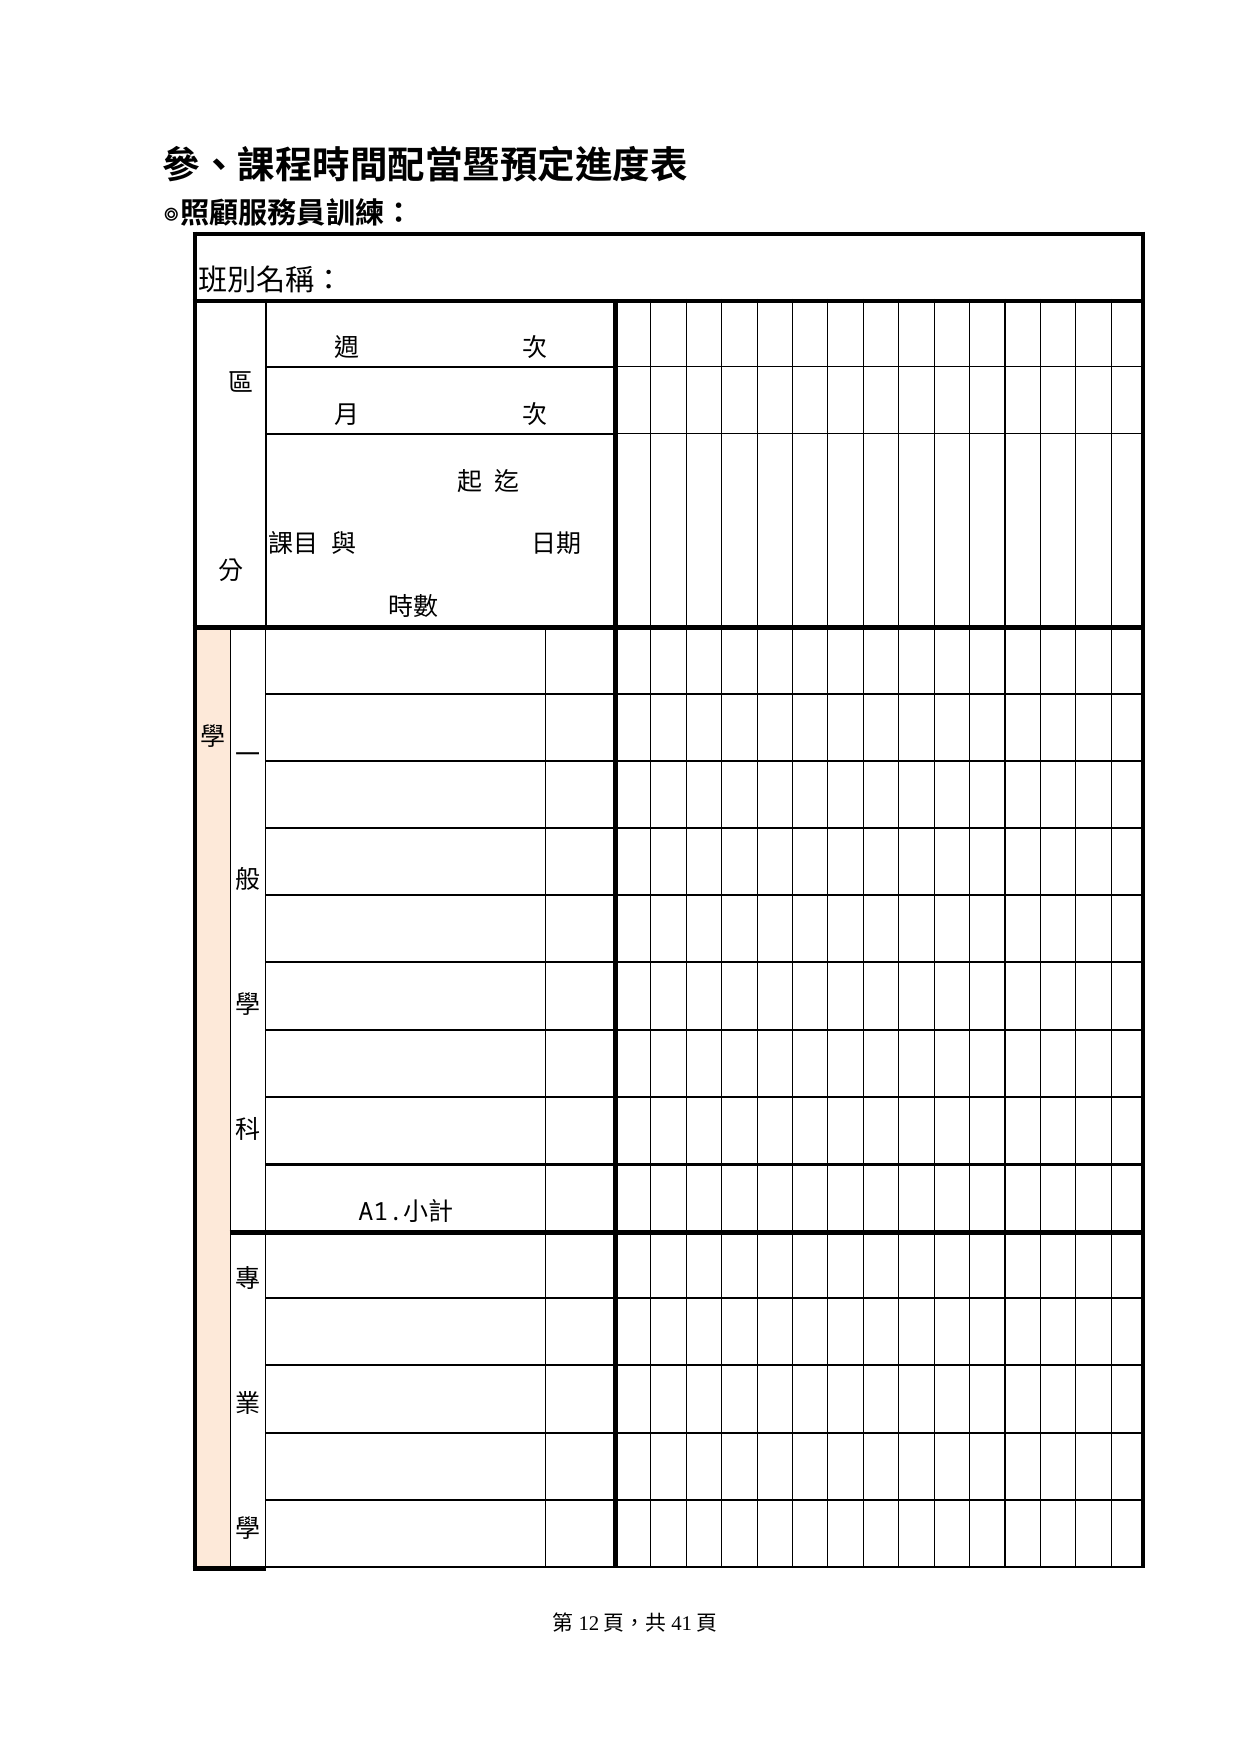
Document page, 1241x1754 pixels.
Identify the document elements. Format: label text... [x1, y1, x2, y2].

table_cell [266, 1299, 545, 1364]
table_cell [758, 896, 792, 961]
table_cell [1076, 1098, 1111, 1163]
table_cell [687, 630, 721, 692]
table_cell [546, 1501, 613, 1566]
table_cell [758, 1434, 792, 1499]
table_cell [618, 695, 650, 760]
table_cell [651, 434, 686, 625]
table_cell [899, 1031, 934, 1096]
table_cell 專 業 學 [231, 1235, 265, 1566]
table_cell [828, 695, 863, 760]
table_cell [651, 1501, 686, 1566]
table_cell [722, 1366, 757, 1432]
table_cell [651, 762, 686, 827]
table_cell [618, 1166, 650, 1230]
table_cell [1076, 1434, 1111, 1499]
table_cell [618, 1434, 650, 1499]
table_cell [1006, 896, 1040, 961]
table_cell [618, 762, 650, 827]
table_cell [935, 434, 969, 625]
table_cell [1041, 1098, 1075, 1163]
table_cell [1076, 367, 1111, 433]
table_cell [793, 695, 827, 760]
table_cell [266, 896, 545, 961]
table_cell [687, 762, 721, 827]
table_cell [970, 1366, 1004, 1432]
table_cell [970, 1235, 1004, 1297]
table_cell [1006, 1166, 1040, 1230]
table_cell [793, 1299, 827, 1364]
table_cell [1041, 1235, 1075, 1297]
table_cell [1076, 829, 1111, 894]
table_cell [899, 963, 934, 1028]
table_cell [1076, 896, 1111, 961]
subtitle 參、課程時間配當暨預定進度表 [162, 135, 1107, 189]
table_cell [722, 829, 757, 894]
table_cell [687, 963, 721, 1028]
table_cell [1112, 762, 1141, 827]
table_cell [1076, 963, 1111, 1028]
table_cell [899, 695, 934, 760]
table_cell [618, 896, 650, 961]
table_cell [793, 303, 827, 366]
table_cell [864, 1098, 898, 1163]
table_cell [935, 829, 969, 894]
table_cell [1112, 1235, 1141, 1297]
table_cell [651, 630, 686, 692]
table_cell [1041, 630, 1075, 692]
table_cell [546, 829, 613, 894]
table_cell [546, 1434, 613, 1499]
table_cell [1006, 1434, 1040, 1499]
table_cell [1076, 1166, 1111, 1230]
table_cell [546, 1299, 613, 1364]
table_cell [618, 434, 650, 625]
table_cell [266, 963, 545, 1028]
table_cell [618, 1501, 650, 1566]
table_cell [970, 1166, 1004, 1230]
table_cell [266, 1031, 545, 1096]
table_cell [546, 896, 613, 961]
table_cell [758, 829, 792, 894]
table_cell [722, 1434, 757, 1499]
table_cell [793, 1501, 827, 1566]
table_cell [793, 367, 827, 433]
table_cell [970, 434, 1004, 625]
table_cell [1076, 1031, 1111, 1096]
table_cell [1006, 1299, 1040, 1364]
table_cell [864, 1166, 898, 1230]
table_cell [1006, 762, 1040, 827]
table_cell [1076, 1235, 1111, 1297]
table_cell [651, 896, 686, 961]
table_cell [758, 1299, 792, 1364]
table_cell [828, 1299, 863, 1364]
table_cell [935, 762, 969, 827]
table_cell [899, 1235, 934, 1297]
table_cell [1076, 434, 1111, 625]
table_cell [970, 1031, 1004, 1096]
table_cell [1112, 896, 1141, 961]
table_cell [1112, 1366, 1141, 1432]
table_cell [1112, 303, 1141, 366]
table_cell [687, 434, 721, 625]
table_cell [1006, 695, 1040, 760]
table_cell [1006, 630, 1040, 692]
table_cell [618, 1235, 650, 1297]
table_cell [651, 367, 686, 433]
table_cell [935, 1031, 969, 1096]
table_cell [1006, 829, 1040, 894]
table_cell [758, 630, 792, 692]
table_cell [687, 1501, 721, 1566]
table_cell [266, 1098, 545, 1163]
table_cell [935, 695, 969, 760]
table_cell [758, 434, 792, 625]
table_cell [1112, 695, 1141, 760]
table_cell [1041, 1434, 1075, 1499]
table_cell [651, 1434, 686, 1499]
table_cell [1041, 1366, 1075, 1432]
table_cell [828, 1434, 863, 1499]
table_cell [546, 963, 613, 1028]
table_cell [899, 367, 934, 433]
table_cell [618, 1098, 650, 1163]
table_cell [793, 1434, 827, 1499]
table_cell [899, 434, 934, 625]
table_cell [828, 829, 863, 894]
table_cell [722, 1235, 757, 1297]
table_cell [970, 1299, 1004, 1364]
table_cell [828, 762, 863, 827]
table_cell [1006, 1501, 1040, 1566]
table_cell [687, 1434, 721, 1499]
table_cell [1041, 829, 1075, 894]
table_cell [722, 1031, 757, 1096]
table_cell [722, 762, 757, 827]
table_cell [687, 1031, 721, 1096]
table_cell [651, 829, 686, 894]
table_cell [722, 630, 757, 692]
table_cell [828, 630, 863, 692]
table_cell [546, 1235, 613, 1297]
table_cell [651, 1166, 686, 1230]
table_cell [618, 630, 650, 692]
table_cell [864, 630, 898, 692]
table_cell 區 分 [197, 303, 265, 625]
table_cell [935, 1366, 969, 1432]
table_cell [1112, 1166, 1141, 1230]
table_cell [687, 1299, 721, 1364]
table_cell [899, 1166, 934, 1230]
table_cell [864, 303, 898, 366]
table_cell [618, 963, 650, 1028]
table_cell [722, 1166, 757, 1230]
table_cell [864, 896, 898, 961]
table_cell [1041, 1166, 1075, 1230]
table_cell [899, 1098, 934, 1163]
table_cell [758, 303, 792, 366]
table_cell [1041, 1031, 1075, 1096]
table_cell [618, 303, 650, 366]
table_cell [651, 1366, 686, 1432]
table_header 班別名稱： [197, 236, 1141, 299]
table_cell [546, 630, 613, 692]
table_cell 週 次 [267, 303, 613, 366]
table_cell [618, 1031, 650, 1096]
table_cell [722, 896, 757, 961]
table_cell [546, 1031, 613, 1096]
table_cell [970, 1501, 1004, 1566]
table_cell [266, 1434, 545, 1499]
table_cell [1041, 434, 1075, 625]
table_cell [722, 1501, 757, 1566]
table_cell [1076, 630, 1111, 692]
table_cell [899, 630, 934, 692]
table_cell [266, 1366, 545, 1432]
table_cell [266, 630, 545, 692]
table_cell [864, 762, 898, 827]
table_cell [828, 1031, 863, 1096]
table_cell [899, 1366, 934, 1432]
table_cell [1006, 963, 1040, 1028]
table_cell [1006, 303, 1040, 366]
table_cell [722, 1299, 757, 1364]
table_cell [1041, 367, 1075, 433]
table_cell [970, 1434, 1004, 1499]
table_cell [828, 1235, 863, 1297]
table_cell [970, 762, 1004, 827]
table_cell [722, 303, 757, 366]
table_cell [1112, 1299, 1141, 1364]
table_cell [722, 1098, 757, 1163]
table_cell [935, 1501, 969, 1566]
table_cell [266, 762, 545, 827]
table_cell [1041, 963, 1075, 1028]
table_cell [651, 1299, 686, 1364]
table_cell [899, 1434, 934, 1499]
table_cell [793, 762, 827, 827]
table_cell [828, 303, 863, 366]
table_cell [687, 303, 721, 366]
table_cell [828, 1366, 863, 1432]
table_cell [970, 695, 1004, 760]
table_cell [266, 829, 545, 894]
table_cell [793, 829, 827, 894]
table_cell [899, 1299, 934, 1364]
table_cell [828, 1501, 863, 1566]
table_cell 一 般 學 科 [231, 630, 265, 1230]
table_cell [935, 1098, 969, 1163]
table_cell [1076, 695, 1111, 760]
table_cell [758, 963, 792, 1028]
table_cell [935, 1299, 969, 1364]
table_cell [828, 1098, 863, 1163]
table_cell [970, 896, 1004, 961]
table_cell [618, 1299, 650, 1364]
table_cell [722, 695, 757, 760]
table_cell [546, 695, 613, 760]
table_cell [618, 829, 650, 894]
table_cell [935, 367, 969, 433]
table_cell [758, 762, 792, 827]
table_cell [828, 896, 863, 961]
table_cell [687, 367, 721, 433]
text ◎照顧服務員訓練： [162, 189, 1107, 232]
table_cell [864, 1299, 898, 1364]
table_cell [722, 963, 757, 1028]
table_cell [758, 367, 792, 433]
table_cell [1112, 829, 1141, 894]
table_cell [546, 1098, 613, 1163]
table_cell [1112, 1501, 1141, 1566]
table_cell [864, 1501, 898, 1566]
table_cell [651, 1098, 686, 1163]
table_cell 起 迄 課目 與 日期 時數 [267, 435, 613, 625]
table_cell [1076, 1501, 1111, 1566]
table_cell [1006, 434, 1040, 625]
table_cell [970, 630, 1004, 692]
table_cell [266, 1501, 545, 1566]
table_cell [864, 1366, 898, 1432]
table_cell [864, 695, 898, 760]
table_cell [793, 1098, 827, 1163]
table_cell [687, 829, 721, 894]
table_cell [546, 762, 613, 827]
table_cell [618, 1366, 650, 1432]
table_cell [1112, 1434, 1141, 1499]
table_cell [935, 963, 969, 1028]
table_cell [1006, 1235, 1040, 1297]
table_cell [1112, 1098, 1141, 1163]
table_cell [1076, 762, 1111, 827]
table_cell [899, 896, 934, 961]
table_cell [935, 303, 969, 366]
table_cell [1006, 1031, 1040, 1096]
table_cell [758, 1501, 792, 1566]
table_cell [687, 695, 721, 760]
table_cell [864, 1434, 898, 1499]
table_cell [1076, 1299, 1111, 1364]
table_cell [1112, 963, 1141, 1028]
table_cell [1112, 1031, 1141, 1096]
table_cell [935, 896, 969, 961]
table_cell [864, 1235, 898, 1297]
table_cell [722, 367, 757, 433]
table_cell [758, 1031, 792, 1096]
table_cell [864, 434, 898, 625]
table_cell [1041, 303, 1075, 366]
table_cell [266, 695, 545, 760]
table_cell [651, 1235, 686, 1297]
table_cell [864, 367, 898, 433]
table_cell [758, 1366, 792, 1432]
table_cell [899, 303, 934, 366]
table_cell [1041, 695, 1075, 760]
table_cell 月 次 [267, 368, 613, 433]
table_cell [758, 1098, 792, 1163]
table_cell [935, 1434, 969, 1499]
table_cell [1006, 1366, 1040, 1432]
table_cell [1112, 434, 1141, 625]
table_cell [1041, 896, 1075, 961]
table_cell [899, 1501, 934, 1566]
table_cell [687, 1166, 721, 1230]
table_cell [864, 963, 898, 1028]
table_cell [793, 434, 827, 625]
table_cell [758, 1166, 792, 1230]
table_cell [758, 1235, 792, 1297]
table_cell [828, 434, 863, 625]
table_cell [793, 1366, 827, 1432]
table_cell [793, 1166, 827, 1230]
table_cell A1.小計 [266, 1166, 545, 1230]
table_cell [546, 1366, 613, 1432]
table_cell [864, 1031, 898, 1096]
table_cell [651, 695, 686, 760]
table_cell [687, 1098, 721, 1163]
table_cell [970, 829, 1004, 894]
table_cell [618, 367, 650, 433]
table_cell [935, 630, 969, 692]
table_cell [828, 1166, 863, 1230]
table_cell [828, 367, 863, 433]
table_cell [1076, 303, 1111, 366]
table_cell [970, 367, 1004, 433]
table_cell [1112, 630, 1141, 692]
table_cell [970, 303, 1004, 366]
table_cell [1041, 1299, 1075, 1364]
table_cell [651, 1031, 686, 1096]
table_cell [935, 1235, 969, 1297]
table_cell [1041, 762, 1075, 827]
table_cell [1076, 1366, 1111, 1432]
table_cell [722, 434, 757, 625]
table_cell [793, 1235, 827, 1297]
table_cell [970, 963, 1004, 1028]
table_cell [1006, 367, 1040, 433]
table_cell [651, 963, 686, 1028]
table_cell [687, 896, 721, 961]
table_cell [793, 1031, 827, 1096]
table_cell [266, 1235, 545, 1297]
table_cell [793, 896, 827, 961]
table_cell [864, 829, 898, 894]
table_cell [687, 1366, 721, 1432]
table_cell [970, 1098, 1004, 1163]
table_cell [899, 762, 934, 827]
table_cell [1112, 367, 1141, 433]
table_cell [758, 695, 792, 760]
table_cell [687, 1235, 721, 1297]
table_cell [546, 1166, 613, 1230]
table_cell [793, 963, 827, 1028]
table_cell [793, 630, 827, 692]
table_cell [899, 829, 934, 894]
table_cell [828, 963, 863, 1028]
table_cell [651, 303, 686, 366]
table_cell [1006, 1098, 1040, 1163]
table_cell 學 [197, 630, 230, 1566]
table_cell [935, 1166, 969, 1230]
table_cell [1041, 1501, 1075, 1566]
